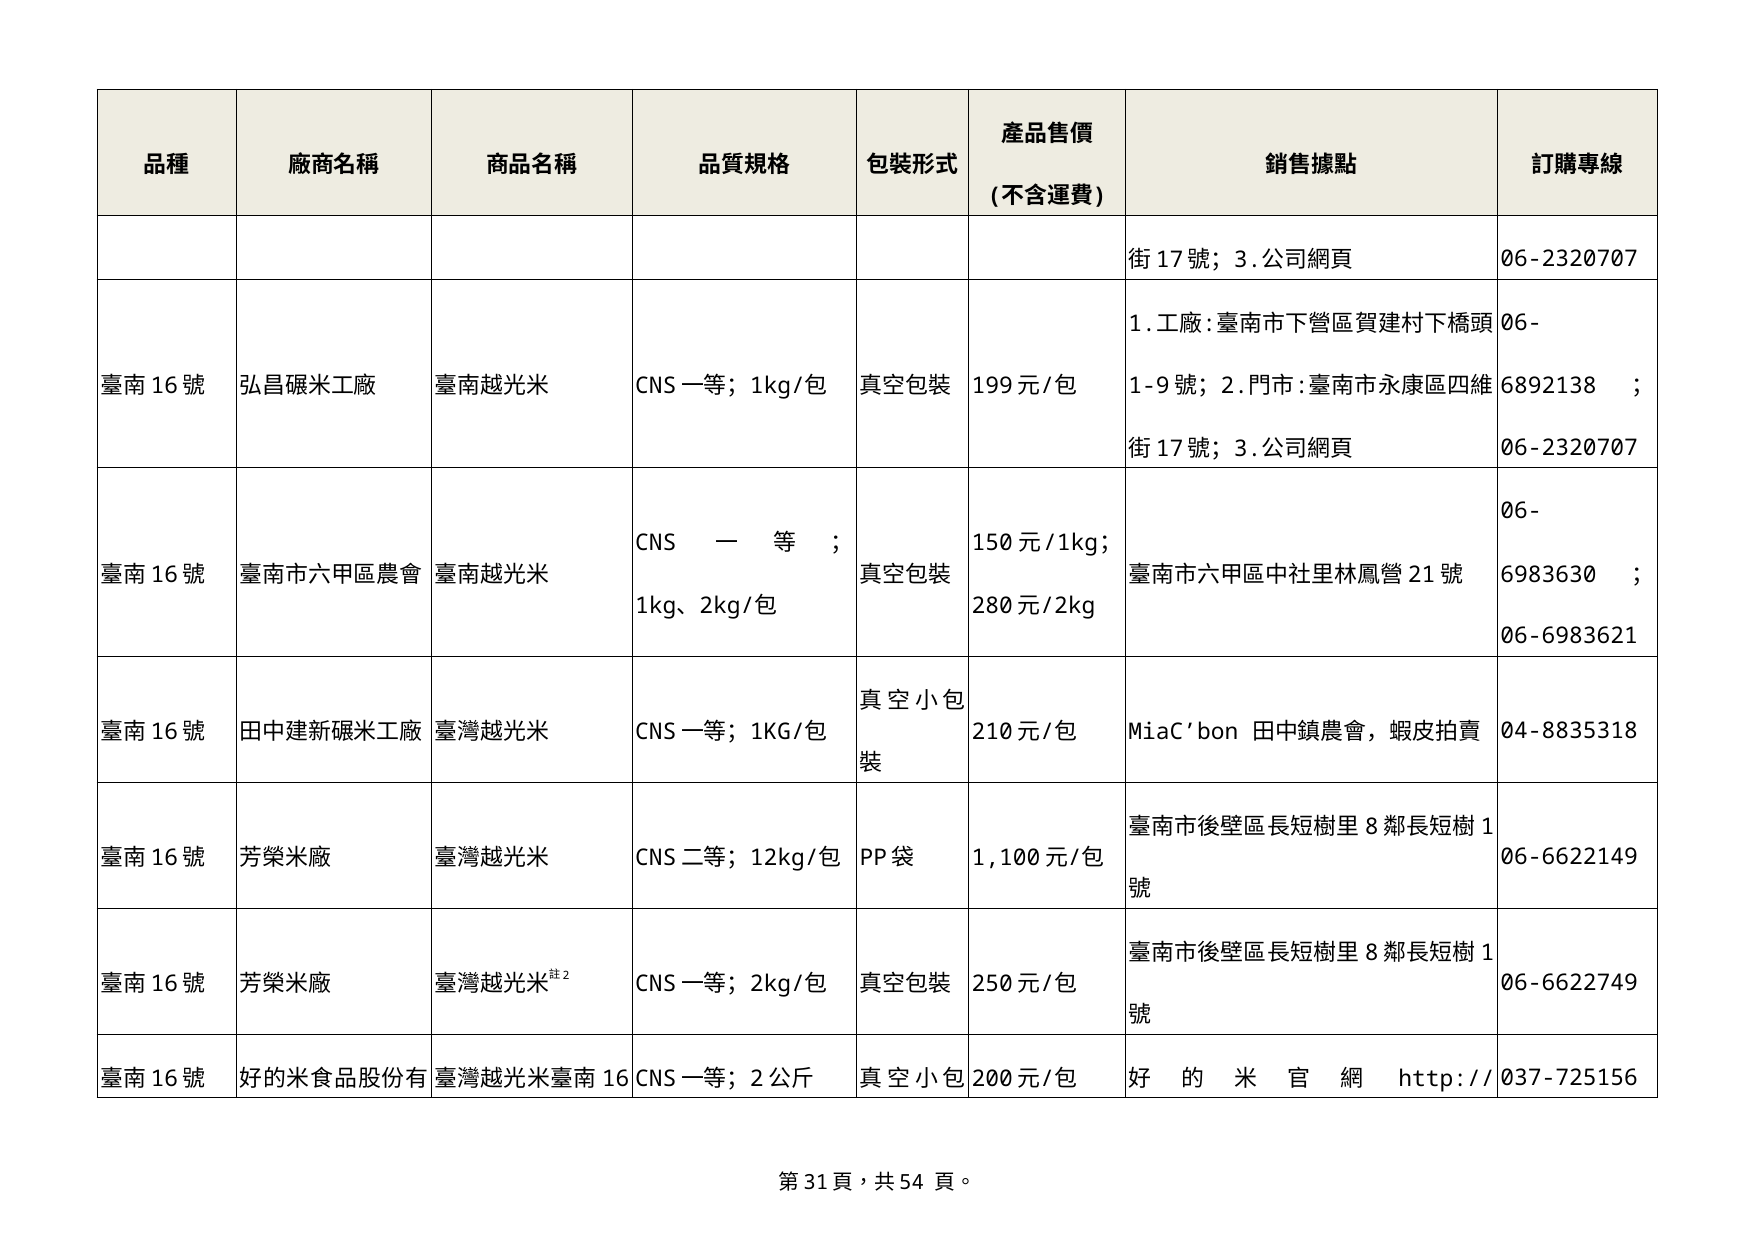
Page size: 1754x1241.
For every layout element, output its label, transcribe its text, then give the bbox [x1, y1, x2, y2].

table_cell 臺灣越光米 [432, 783, 632, 908]
table_cell 臺南市後壁區長短樹里8鄰長短樹1號 [1126, 909, 1497, 1034]
table_cell CNS一等；1kg/包 [633, 280, 856, 467]
table_cell 037-725156 [1498, 1035, 1657, 1097]
table_cell 06-2320707 [1498, 216, 1657, 278]
table_cell CNS一等；2kg/包 [633, 909, 856, 1034]
table_cell [633, 216, 856, 278]
table_cell 臺南市六甲區中社里林鳳營21號 [1126, 468, 1497, 656]
table_cell 06-6622149 [1498, 783, 1657, 908]
table_cell 06-6983630；06-6983621 [1498, 468, 1657, 656]
table_cell 1.工廠:臺南市下營區賀建村下橋頭1-9號；2.門市:臺南市永康區四維街17號；3.公司網頁 [1126, 280, 1497, 467]
table_cell 臺南市後壁區長短樹里8鄰長短樹1號 [1126, 783, 1497, 908]
table_header 包裝形式 [857, 90, 968, 215]
table_cell 臺南市六甲區農會 [237, 468, 431, 656]
table_cell 弘昌碾米工廠 [237, 280, 431, 467]
table_header 產品售價 (不含運費) [969, 90, 1125, 215]
table_cell [857, 216, 968, 278]
table_cell 臺灣越光米臺南16 [432, 1035, 632, 1097]
table_cell 06-6622749 [1498, 909, 1657, 1034]
table_cell 臺南16號 [98, 1035, 236, 1097]
table_cell 臺灣越光米 [432, 657, 632, 782]
table_cell 臺南16號 [98, 280, 236, 467]
table_header 商品名稱 [432, 90, 632, 215]
table_cell 150元/1kg；280元/2kg [969, 468, 1125, 656]
table_header 廠商名稱 [237, 90, 431, 215]
table_header 品質規格 [633, 90, 856, 215]
table_cell 1,100元/包 [969, 783, 1125, 908]
table_header 銷售據點 [1126, 90, 1497, 215]
table_cell 好的米官網http:// [1126, 1035, 1497, 1097]
table_cell 200元/包 [969, 1035, 1125, 1097]
table_cell MiaC’bon 田中鎮農會，蝦皮拍賣 [1126, 657, 1497, 782]
table_cell 好的米食品股份有 [237, 1035, 431, 1097]
table_cell 真空包裝 [857, 468, 968, 656]
table_cell 臺南16號 [98, 657, 236, 782]
table_cell CNS一等；2公斤 [633, 1035, 856, 1097]
table_header 品種 [98, 90, 236, 215]
table_cell 芳榮米廠 [237, 783, 431, 908]
table_cell 真空包裝 [857, 280, 968, 467]
table_cell CNS一等；1KG/包 [633, 657, 856, 782]
table_cell 臺南越光米 [432, 280, 632, 467]
table_cell 210元/包 [969, 657, 1125, 782]
table_cell 250元/包 [969, 909, 1125, 1034]
table_cell 真空小包 [857, 1035, 968, 1097]
table_cell [969, 216, 1125, 278]
table_cell CNS二等；12kg/包 [633, 783, 856, 908]
table_cell 臺灣越光米註2 [432, 909, 632, 1034]
table_header 訂購專線 [1498, 90, 1657, 215]
table_cell [98, 216, 236, 278]
table_cell 街17號；3.公司網頁 [1126, 216, 1497, 278]
table_cell 臺南16號 [98, 909, 236, 1034]
table_cell 真空包裝 [857, 909, 968, 1034]
table_cell 06-6892138；06-2320707 [1498, 280, 1657, 467]
table_cell 芳榮米廠 [237, 909, 431, 1034]
table_cell 田中建新碾米工廠 [237, 657, 431, 782]
table_cell CNS一等；1kg、2kg/包 [633, 468, 856, 656]
table_cell [237, 216, 431, 278]
table_cell 臺南越光米 [432, 468, 632, 656]
table_cell 04-8835318 [1498, 657, 1657, 782]
table_cell PP袋 [857, 783, 968, 908]
table_cell [432, 216, 632, 278]
table_cell 真空小包裝 [857, 657, 968, 782]
table_cell 臺南16號 [98, 783, 236, 908]
table_cell 199元/包 [969, 280, 1125, 467]
table_cell 臺南16號 [98, 468, 236, 656]
